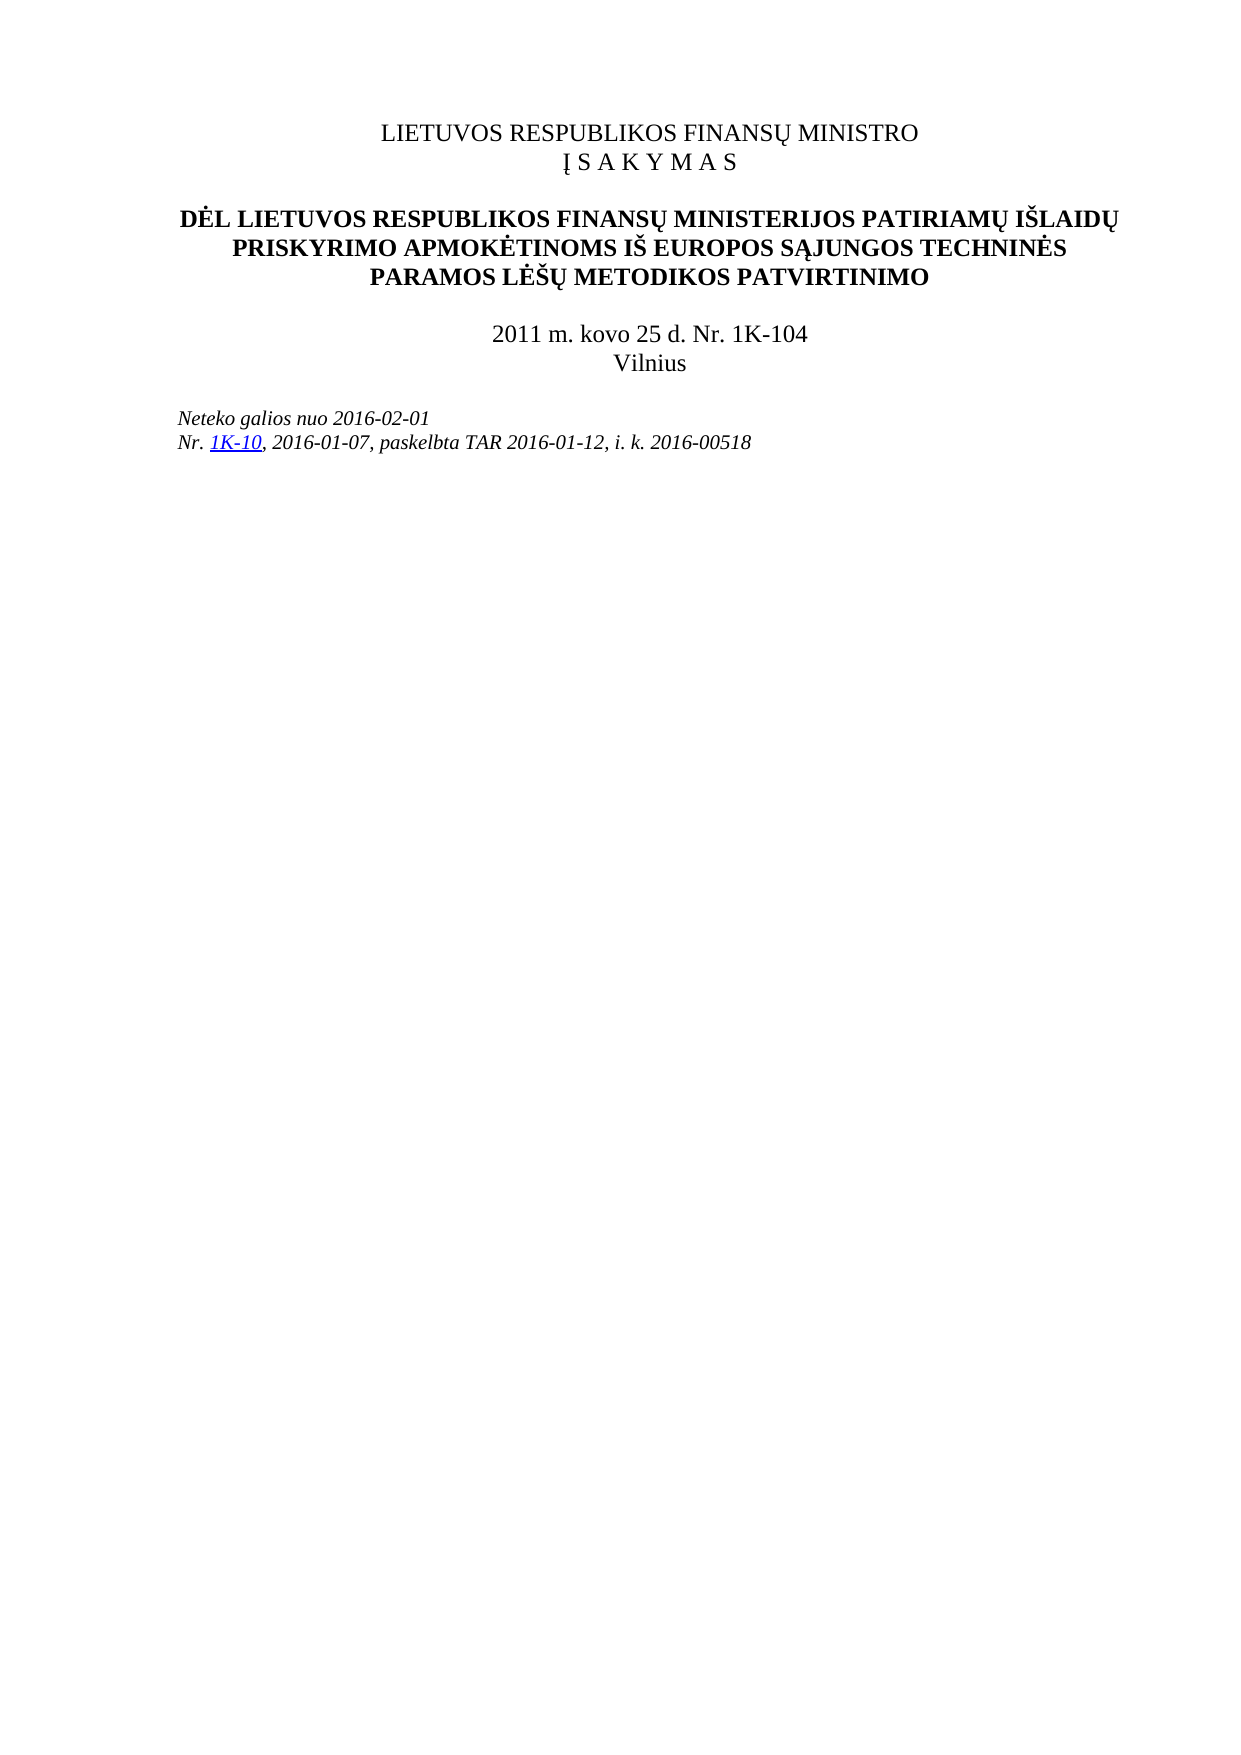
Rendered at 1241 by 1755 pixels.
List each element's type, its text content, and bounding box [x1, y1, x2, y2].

text Neteko galios nuo 2016-02-01 [177, 406, 1122, 430]
text LIETUVOS RESPUBLIKOS FINANSŲ MINISTRO [177, 118, 1122, 147]
text DĖL LIETUVOS RESPUBLIKOS FINANSŲ MINISTERIJOS PATIRIAMŲ išlaidų priskyrimo apmokėtinoms iš Europos Sąjungos techninės paramos lėšų METODIKOS PATVIRTINIMo [177, 204, 1122, 291]
text 2011 m. kovo 25 d. Nr. 1K-104 [177, 319, 1122, 348]
text Į S A K Y M A S [177, 147, 1122, 176]
text Vilnius [177, 348, 1122, 377]
text Nr. 1K-10, 2016-01-07, paskelbta TAR 2016-01-12, i. k. 2016-00518 [177, 430, 1122, 454]
